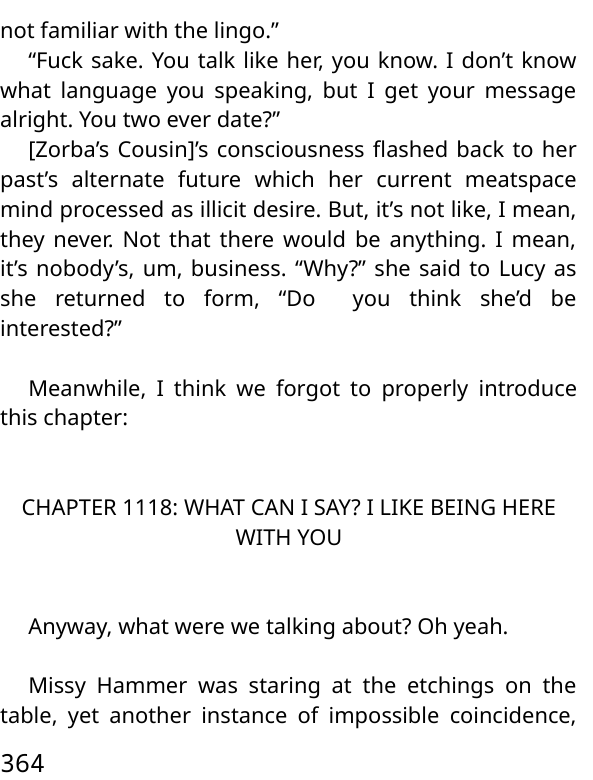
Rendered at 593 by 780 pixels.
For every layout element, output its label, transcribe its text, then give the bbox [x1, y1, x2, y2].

text “Fuck sake. You talk like her, you know. I don’t know what language you speaking, but I get your message alright. You two ever date?” [0, 45, 577, 134]
text Meanwhile, I think we forgot to properly introduce this chapter: [0, 372, 577, 432]
text Missy Hammer was staring at the etchings on the table, yet another instance of impossible coincidence, [0, 670, 577, 730]
text not familiar with the lingo.” [0, 15, 577, 45]
text Anyway, what were we talking about? Oh yeah. [0, 611, 577, 641]
text CHAPTER 1118: WHAT CAN I SAY? I LIKE BEING HERE WITH YOU [0, 492, 577, 551]
text [Zorba’s Cousin]’s consciousness flashed back to her past’s alternate future which her current meatspace mind processed as illicit desire. But, it’s not like, I mean, they never. Not that there would be anything. I mean, it’s nobody’s, um, business. “Why?” she said to Lucy as she returned to form, “Do you think she’d be interested?” [0, 134, 577, 343]
